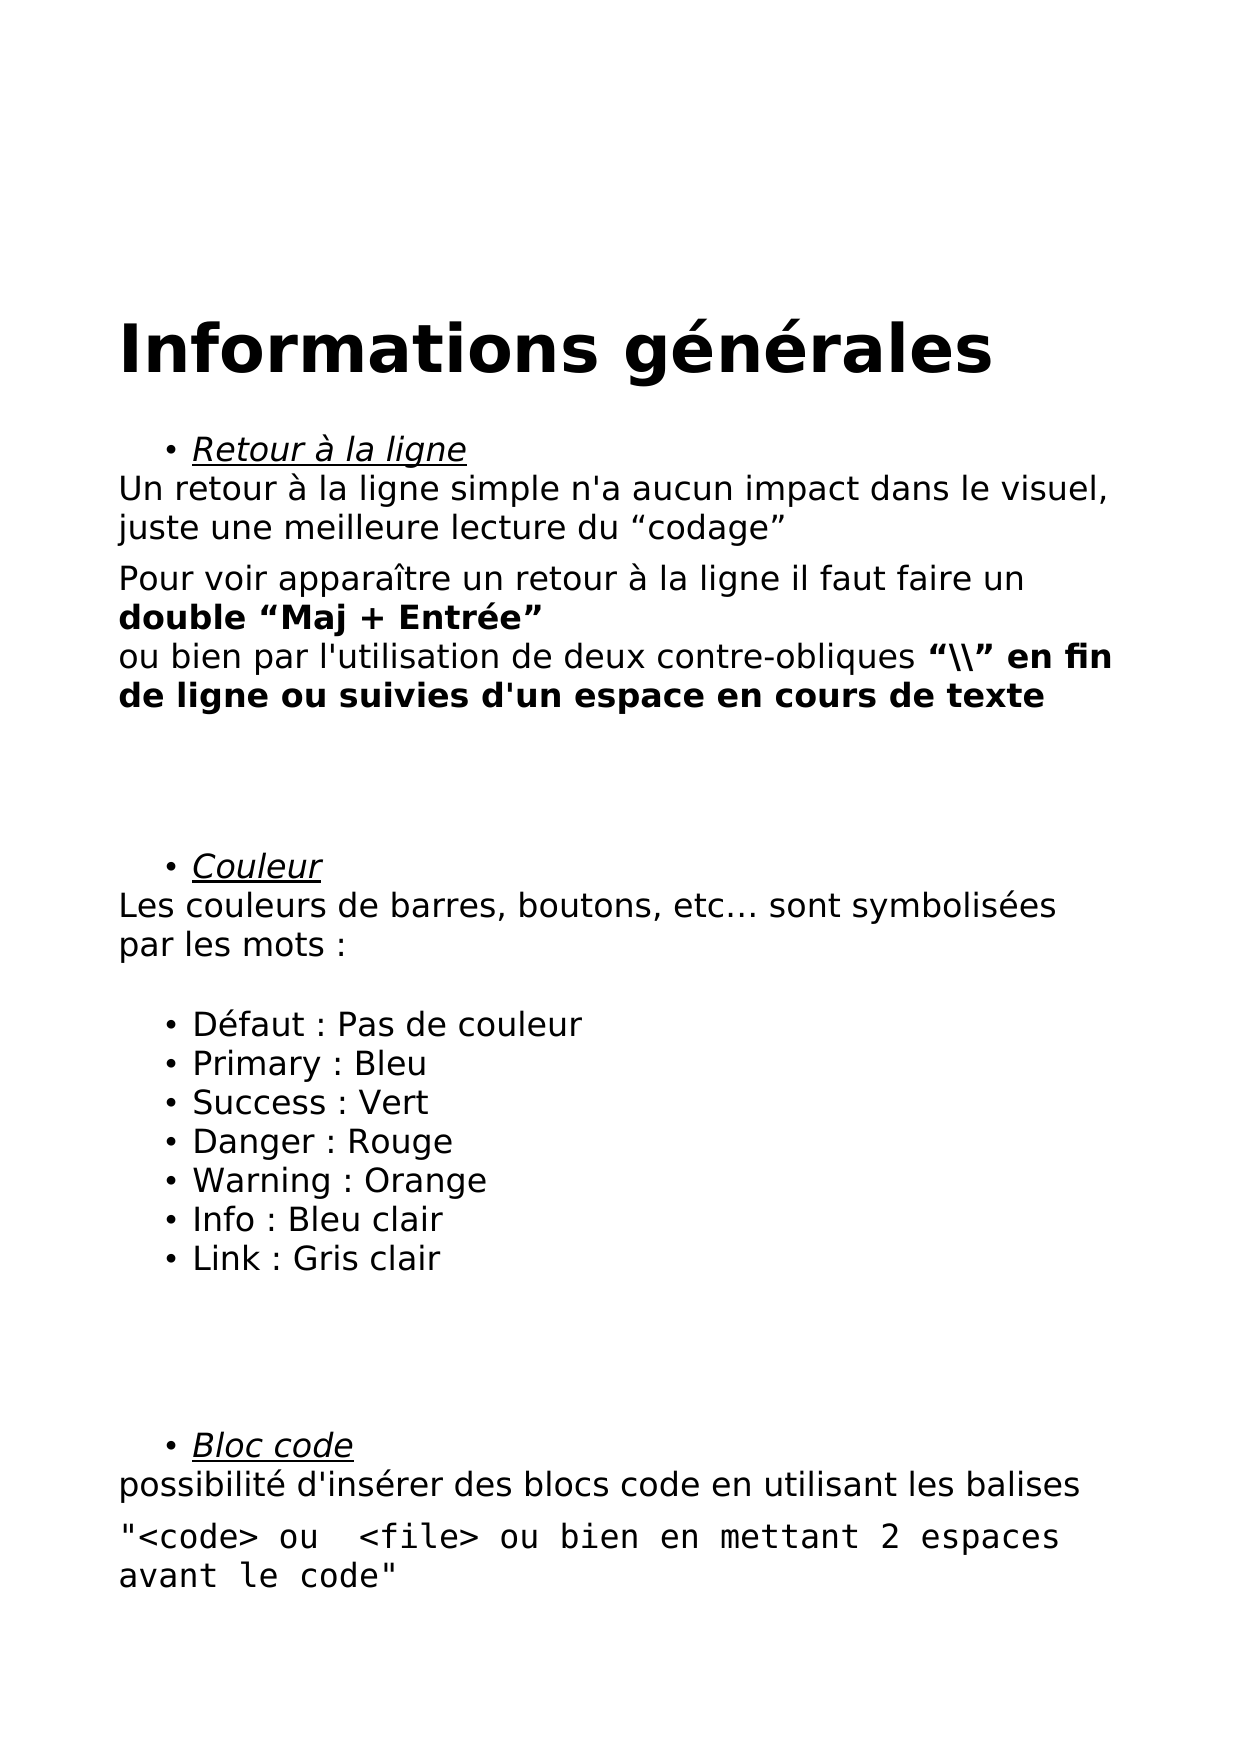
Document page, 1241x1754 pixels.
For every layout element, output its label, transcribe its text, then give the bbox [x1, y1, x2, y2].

list Success : Vert [177, 1083, 1122, 1122]
text possibilité d'insérer des blocs code en utilisant les balises [118, 1466, 1122, 1505]
list Warning : Orange [177, 1161, 1122, 1200]
list Retour à la ligne [177, 431, 1122, 469]
list Bloc code [177, 1427, 1122, 1466]
list Danger : Rouge [177, 1122, 1122, 1161]
list Défaut : Pas de couleur [177, 1006, 1122, 1045]
text Un retour à la ligne simple n'a aucun impact dans le visuel, juste une meilleure lecture du “codage” [118, 469, 1122, 547]
list Couleur [177, 847, 1122, 886]
text "<code> ou <file> ou bien en mettant 2 espaces avant le code" [118, 1517, 1122, 1595]
list Link : Gris clair [177, 1239, 1122, 1278]
list Info : Bleu clair [177, 1200, 1122, 1239]
list Primary : Bleu [177, 1045, 1122, 1083]
text Les couleurs de barres, boutons, etc… sont symbolisées par les mots : [118, 886, 1122, 964]
subtitle Informations générales [118, 311, 1122, 389]
text Pour voir apparaître un retour à la ligne il faut faire un double “Maj + Entrée” ou bien par l'utilisation de deux contre-obliques “\\” en fin de ligne ou suivies d'un espace en cours de texte [118, 560, 1122, 715]
